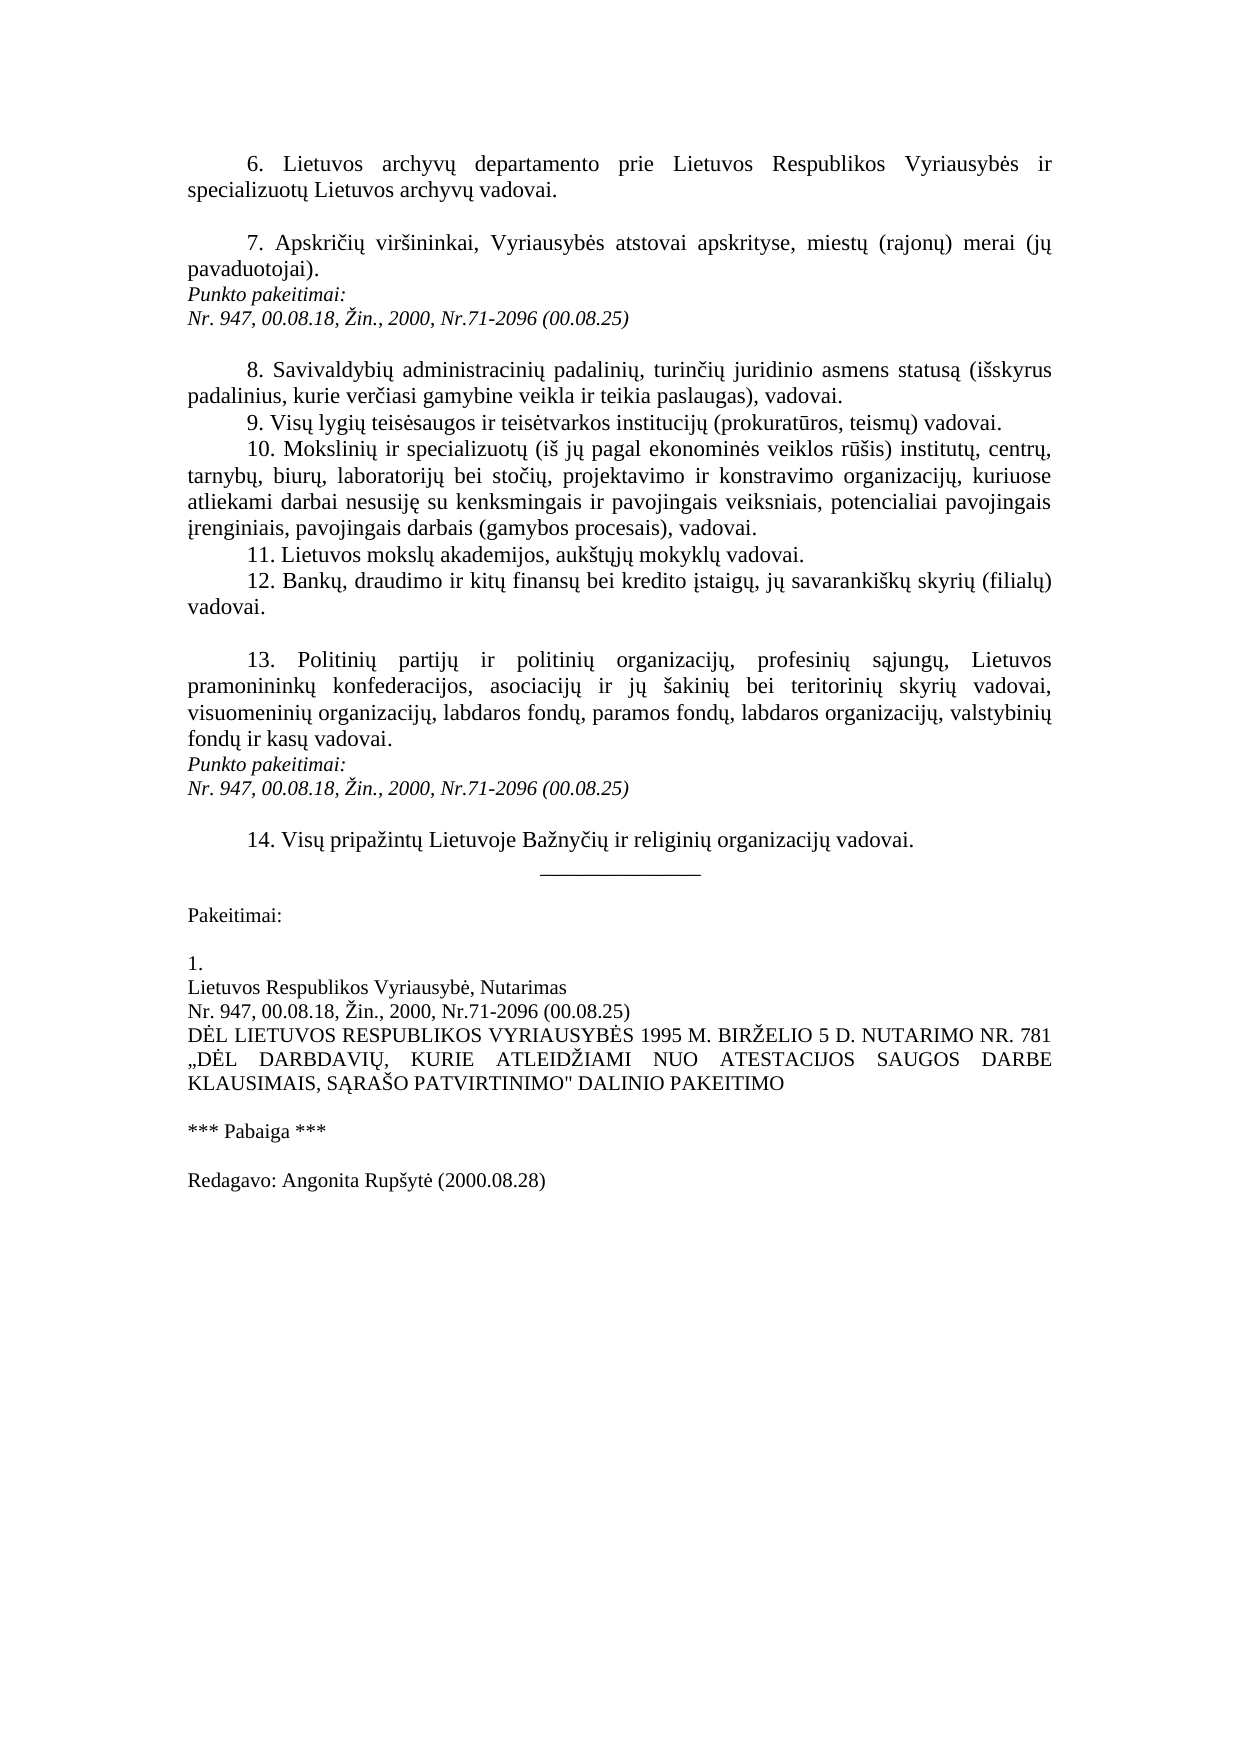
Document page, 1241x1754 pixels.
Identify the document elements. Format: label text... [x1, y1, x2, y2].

text 13. Politinių partijų ir politinių organizacijų, profesinių sąjungų, Lietuvos pramonininkų konfederacijos, asociacijų ir jų šakinių bei teritorinių skyrių vadovai, visuomeninių organizacijų, labdaros fondų, paramos fondų, labdaros organizacijų, valstybinių fondų ir kasų vadovai. [187, 646, 1053, 752]
subtitle Punkto pakeitimai: [187, 752, 1053, 776]
text 9. Visų lygių teisėsaugos ir teisėtvarkos institucijų (prokuratūros, teismų) vadovai. [187, 409, 1053, 435]
text Redagavo: Angonita Rupšytė (2000.08.28) [187, 1167, 1053, 1192]
subtitle Punkto pakeitimai: [187, 282, 1053, 306]
text *** Pabaiga *** [187, 1119, 1053, 1143]
text ______________ [187, 852, 1053, 879]
text 7. Apskričių viršininkai, Vyriausybės atstovai apskrityse, miestų (rajonų) merai (jų pavaduotojai). [187, 229, 1053, 282]
text 10. Mokslinių ir specializuotų (iš jų pagal ekonominės veiklos rūšis) institutų, centrų, tarnybų, biurų, laboratorijų bei stočių, projektavimo ir konstravimo organizacijų, kuriuose atliekami darbai nesusiję su kenksmingais ir pavojingais veiksniais, potencialiai pavojingais įrenginiais, pavojingais darbais (gamybos procesais), vadovai. [187, 435, 1053, 541]
text 1. [187, 951, 1053, 975]
text Lietuvos Respublikos Vyriausybė, Nutarimas [187, 975, 1053, 999]
text DĖL LIETUVOS RESPUBLIKOS VYRIAUSYBĖS 1995 M. BIRŽELIO 5 D. NUTARIMO NR. 781 „DĖL DARBDAVIŲ, KURIE ATLEIDŽIAMI NUO ATESTACIJOS SAUGOS DARBE KLAUSIMAIS, SĄRAŠO PATVIRTINIMO" DALINIO PAKEITIMO [187, 1023, 1053, 1095]
text 14. Visų pripažintų Lietuvoje Bažnyčių ir religinių organizacijų vadovai. [187, 826, 1053, 852]
text 6. Lietuvos archyvų departamento prie Lietuvos Respublikos Vyriausybės ir specializuotų Lietuvos archyvų vadovai. [187, 150, 1053, 203]
text Nr. 947, 00.08.18, Žin., 2000, Nr.71-2096 (00.08.25) [187, 776, 1053, 800]
text 8. Savivaldybių administracinių padalinių, turinčių juridinio asmens statusą (išskyrus padalinius, kurie verčiasi gamybine veikla ir teikia paslaugas), vadovai. [187, 356, 1053, 409]
text 12. Bankų, draudimo ir kitų finansų bei kredito įstaigų, jų savarankiškų skyrių (filialų) vadovai. [187, 567, 1053, 620]
text Nr. 947, 00.08.18, Žin., 2000, Nr.71-2096 (00.08.25) [187, 306, 1053, 330]
text 11. Lietuvos mokslų akademijos, aukštųjų mokyklų vadovai. [187, 541, 1053, 567]
text Pakeitimai: [187, 903, 1053, 927]
text Nr. 947, 00.08.18, Žin., 2000, Nr.71-2096 (00.08.25) [187, 999, 1053, 1023]
